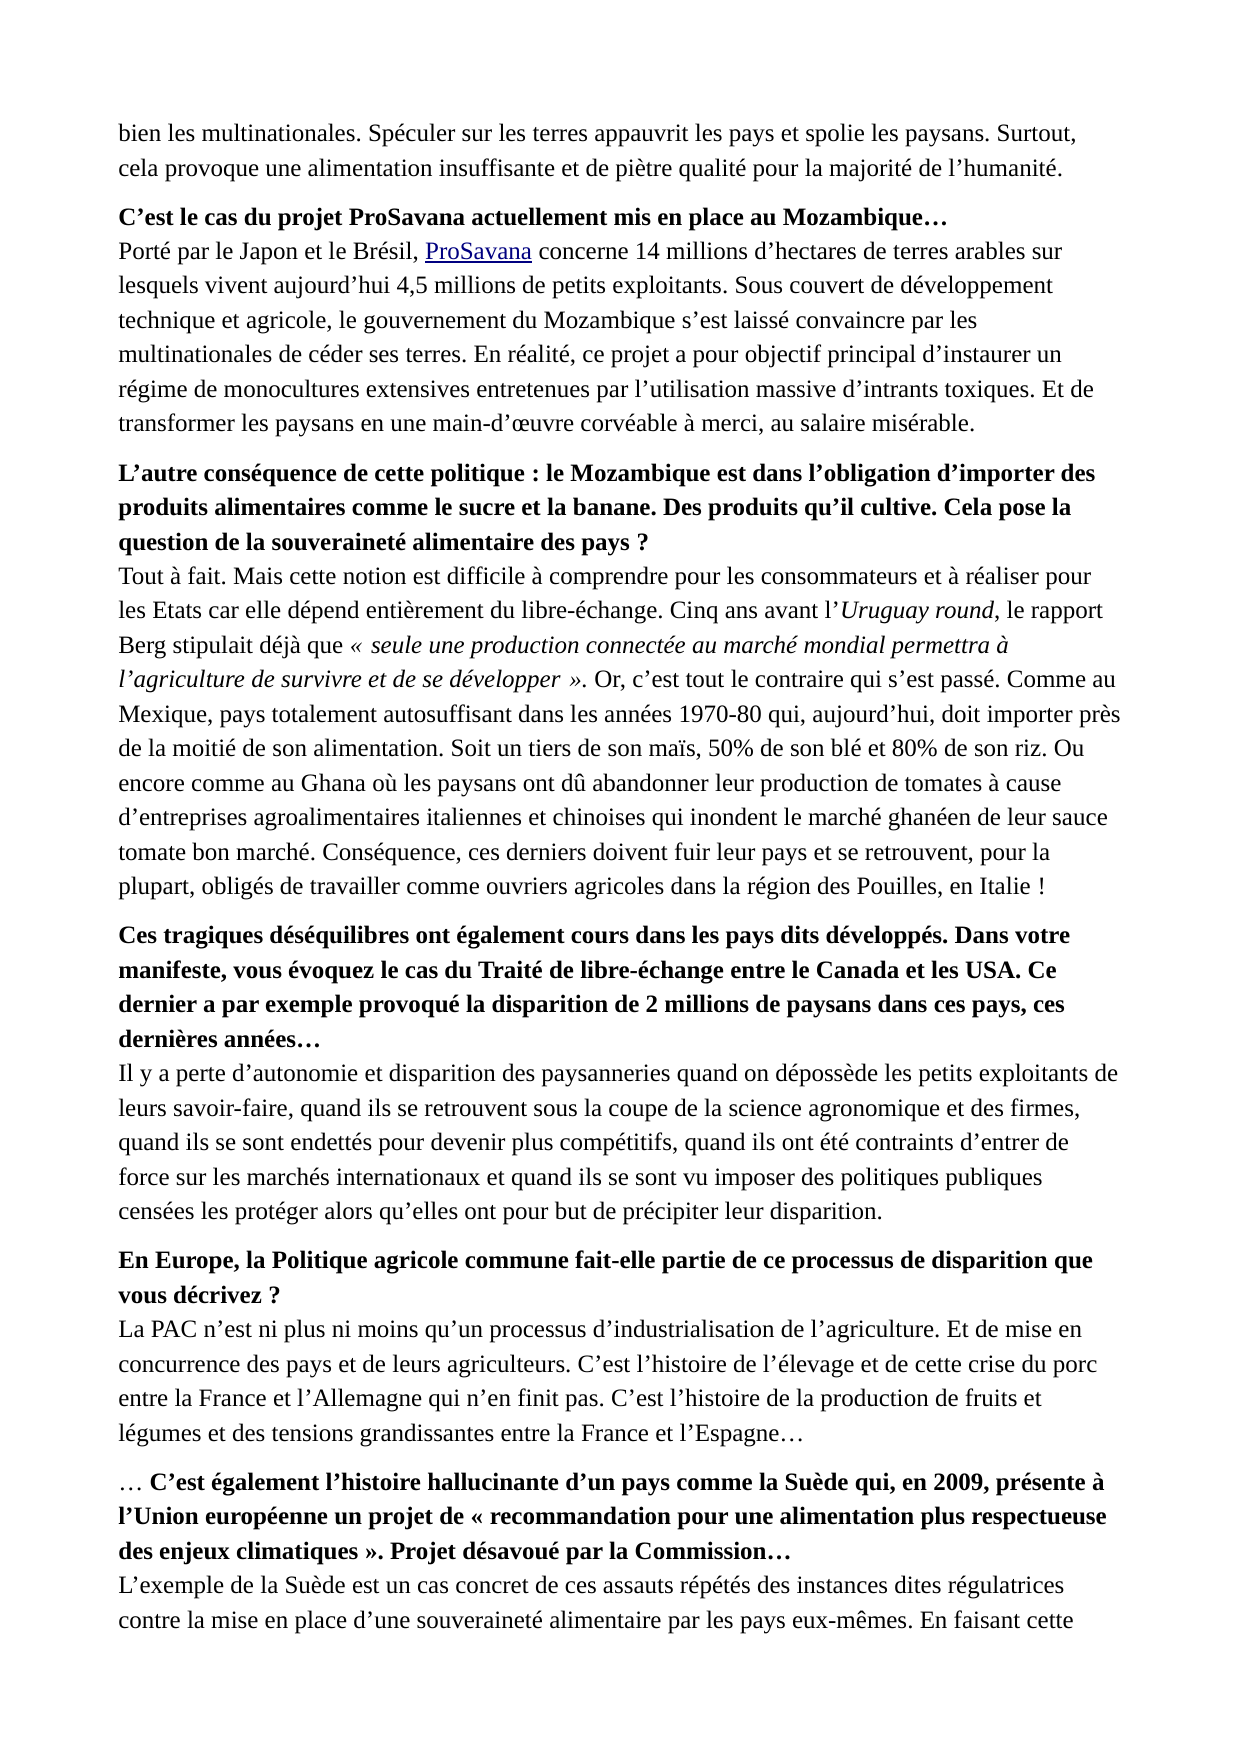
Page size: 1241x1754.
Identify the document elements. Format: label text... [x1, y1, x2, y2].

text bien les multinationales. Spéculer sur les terres appauvrit les pays et spolie les paysans. Surtout, cela provoque une alimentation insuffisante et de piètre qualité pour la majorité de l’humanité. [118, 118, 1122, 181]
text En Europe, la Politique agricole commune fait-elle partie de ce processus de disparition que vous décrivez ? La PAC n’est ni plus ni moins qu’un processus d’industrialisation de l’agriculture. Et de mise en concurrence des pays et de leurs agriculteurs. C’est l’histoire de l’élevage et de cette crise du porc entre la France et l’Allemagne qui n’en finit pas. C’est l’histoire de la production de fruits et légumes et des tensions grandissantes entre la France et l’Espagne… [118, 1245, 1122, 1446]
text … C’est également l’histoire hallucinante d’un pays comme la Suède qui, en 2009, présente à l’Union européenne un projet de « recommandation pour une alimentation plus respectueuse des enjeux climatiques ». Projet désavoué par la Commission… L’exemple de la Suède est un cas concret de ces assauts répétés des instances dites régulatrices contre la mise en place d’une souveraineté alimentaire par les pays eux-mêmes. En faisant cette [118, 1467, 1122, 1633]
text C’est le cas du projet ProSavana actuellement mis en place au Mozambique… Porté par le Japon et le Brésil, ProSavana concerne 14 millions d’hectares de terres arables sur lesquels vivent aujourd’hui 4,5 millions de petits exploitants. Sous couvert de développement technique et agricole, le gouvernement du Mozambique s’est laissé convaincre par les multinationales de céder ses terres. En réalité, ce projet a pour objectif principal d’instaurer un régime de monocultures extensives entretenues par l’utilisation massive d’intrants toxiques. Et de transformer les paysans en une main-d’œuvre corvéable à merci, au salaire misérable. [118, 202, 1122, 437]
text L’autre conséquence de cette politique : le Mozambique est dans l’obligation d’importer des produits alimentaires comme le sucre et la banane. Des produits qu’il cultive. Cela pose la question de la souveraineté alimentaire des pays ? Tout à fait. Mais cette notion est difficile à comprendre pour les consommateurs et à réaliser pour les Etats car elle dépend entièrement du libre-échange. Cinq ans avant l’Uruguay round, le rapport Berg stipulait déjà que « seule une production connectée au marché mondial permettra à l’agriculture de survivre et de se développer ». Or, c’est tout le contraire qui s’est passé. Comme au Mexique, pays totalement autosuffisant dans les années 1970-80 qui, aujourd’hui, doit importer près de la moitié de son alimentation. Soit un tiers de son maïs, 50% de son blé et 80% de son riz. Ou encore comme au Ghana où les paysans ont dû abandonner leur production de tomates à cause d’entreprises agroalimentaires italiennes et chinoises qui inondent le marché ghanéen de leur sauce tomate bon marché. Conséquence, ces derniers doivent fuir leur pays et se retrouvent, pour la plupart, obligés de travailler comme ouvriers agricoles dans la région des Pouilles, en Italie ! [118, 458, 1122, 900]
text Ces tragiques déséquilibres ont également cours dans les pays dits développés. Dans votre manifeste, vous évoquez le cas du Traité de libre-échange entre le Canada et les USA. Ce dernier a par exemple provoqué la disparition de 2 millions de paysans dans ces pays, ces dernières années… Il y a perte d’autonomie et disparition des paysanneries quand on dépossède les petits exploitants de leurs savoir-faire, quand ils se retrouvent sous la coupe de la science agronomique et des firmes, quand ils se sont endettés pour devenir plus compétitifs, quand ils ont été contraints d’entrer de force sur les marchés internationaux et quand ils se sont vu imposer des politiques publiques censées les protéger alors qu’elles ont pour but de précipiter leur disparition. [118, 920, 1122, 1225]
